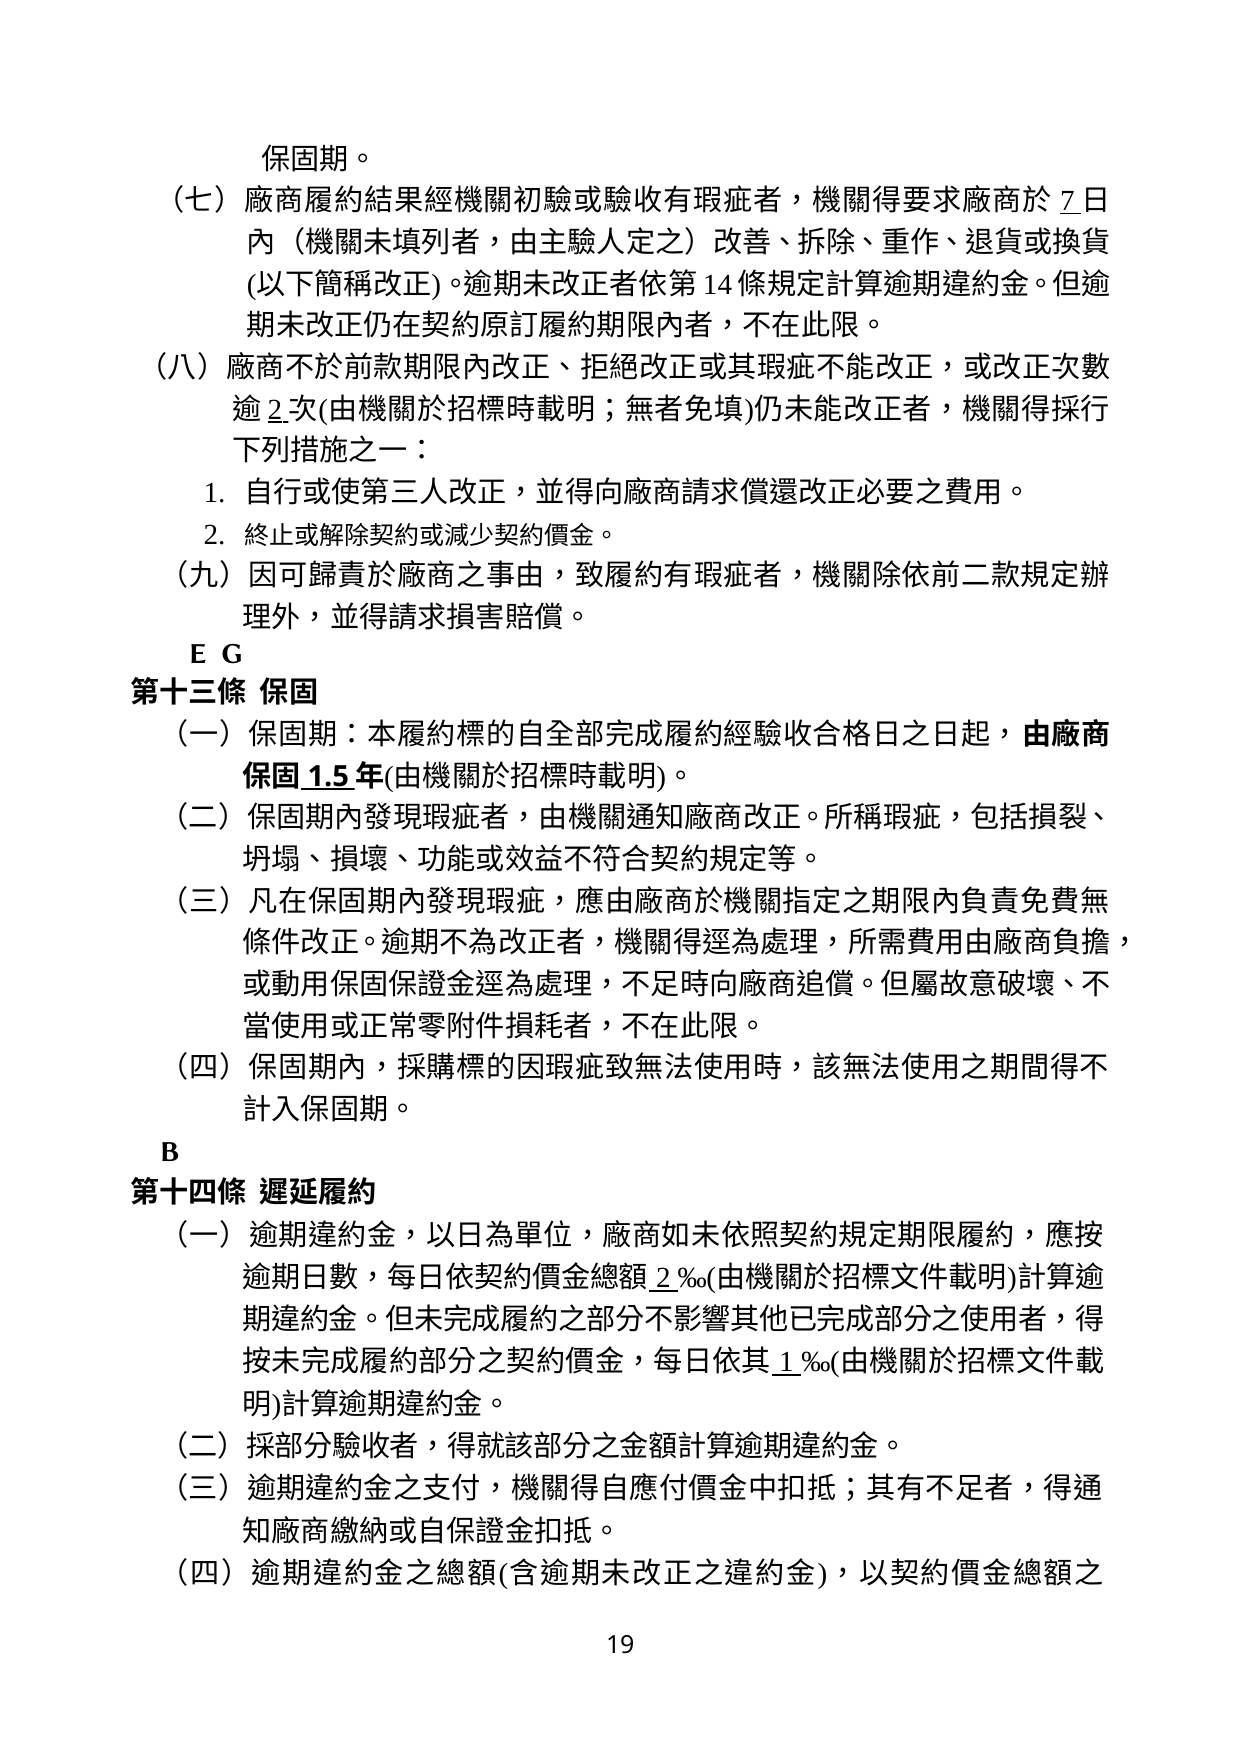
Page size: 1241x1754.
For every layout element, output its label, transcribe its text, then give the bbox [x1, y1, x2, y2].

text   [189, 636, 1104, 669]
text （七）廠商履約結果經機關初驗或驗收有瑕疵者，機關得要求廠商於7日內（機關未填列者，由主驗人定之）改善、拆除、重作、退貨或換貨(以下簡稱改正)。逾期未改正者依第14條規定計算逾期違約金。但逾期未改正仍在契約原訂履約期限內者，不在此限。 [130, 177, 1110, 344]
text （二）採部分驗收者，得就該部分之金額計算逾期違約金。 [159, 1422, 1104, 1465]
text （三）逾期違約金之支付，機關得自應付價金中扣抵；其有不足者，得通知廠商繳納或自保證金扣抵。 [159, 1465, 1104, 1549]
text （九）因可歸責於廠商之事由，致履約有瑕疵者，機關除依前二款規定辦理外，並得請求損害賠償。 [159, 552, 1110, 636]
text （二）保固期內發現瑕疵者，由機關通知廠商改正。所稱瑕疵，包括損裂、坍塌、損壞、功能或效益不符合契約規定等。 [159, 794, 1110, 878]
text （八）廠商不於前款期限內改正、拒絕改正或其瑕疵不能改正，或改正次數逾2次(由機關於招標時載明；無者免填)仍未能改正者，機關得採行下列措施之一： [130, 344, 1110, 469]
list 終止或解除契約或減少契約價金。 [203, 511, 1110, 552]
text （一）保固期：本履約標的自全部完成履約經驗收合格日之日起，由廠商保固 1.5年(由機關於招標時載明)。 [159, 711, 1110, 794]
list 自行或使第三人改正，並得向廠商請求償還改正必要之費用。 [203, 469, 1110, 511]
text 保固期。 [130, 136, 1110, 177]
text （三）凡在保固期內發現瑕疵，應由廠商於機關指定之期限內負責免費無條件改正。逾期不為改正者，機關得逕為處理，所需費用由廠商負擔，或動用保固保證金逕為處理，不足時向廠商追償。但屬故意破壞、不當使用或正常零附件損耗者，不在此限。 [159, 878, 1110, 1044]
text （一）逾期違約金，以日為單位，廠商如未依照契約規定期限履約，應按逾期日數，每日依契約價金總額 2 ‰(由機關於招標文件載明)計算逾期違約金。但未完成履約之部分不影響其他已完成部分之使用者，得按未完成履約部分之契約價金，每日依其 1 ‰(由機關於招標文件載明)計算逾期違約金。 [159, 1211, 1104, 1422]
text （四）逾期違約金之總額(含逾期未改正之違約金)，以契約價金總額之 [159, 1549, 1104, 1592]
text  [159, 1128, 1110, 1169]
text 第十四條 遲延履約 [130, 1169, 1110, 1211]
text 第十三條 保固 [130, 669, 1110, 711]
text （四）保固期內，採購標的因瑕疵致無法使用時，該無法使用之期間得不計入保固期。 [159, 1044, 1110, 1128]
